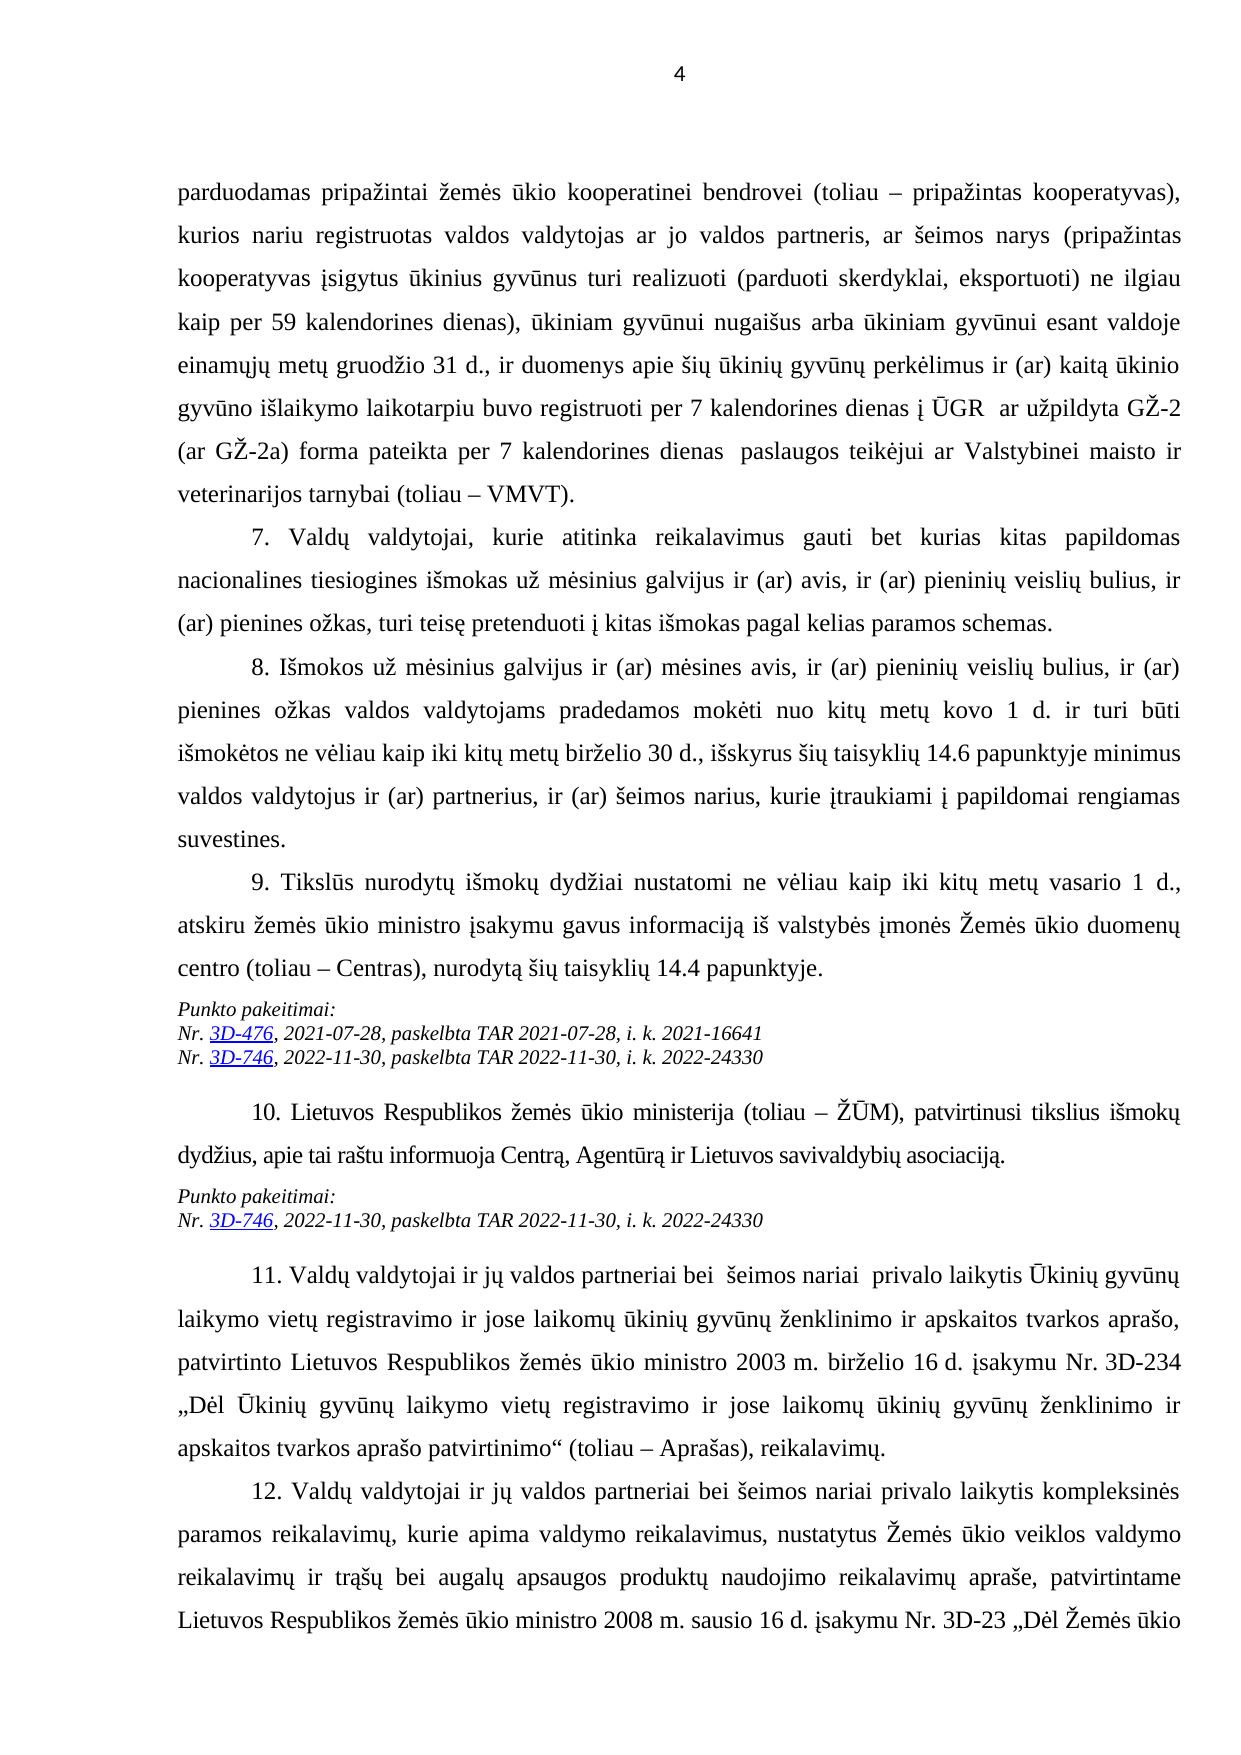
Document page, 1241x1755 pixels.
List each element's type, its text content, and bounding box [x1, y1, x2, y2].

text 9. Tikslūs nurodytų išmokų dydžiai nustatomi ne vėliau kaip iki kitų metų vasario 1 d., atskiru žemės ūkio ministro įsakymu gavus informaciją iš valstybės įmonės Žemės ūkio duomenų centro (toliau – Centras), nurodytą šių taisyklių 14.4 papunktyje. [177, 867, 1181, 982]
text Punkto pakeitimai: [177, 997, 1181, 1021]
text 7. Valdų valdytojai, kurie atitinka reikalavimus gauti bet kurias kitas papildomas nacionalines tiesiogines išmokas už mėsinius galvijus ir (ar) avis, ir (ar) pieninių veislių bulius, ir (ar) pienines ožkas, turi teisę pretenduoti į kitas išmokas pagal kelias paramos schemas. [177, 522, 1181, 637]
text Nr. 3D-746, 2022-11-30, paskelbta TAR 2022-11-30, i. k. 2022-24330 [177, 1045, 1181, 1069]
text Punkto pakeitimai: [177, 1184, 1181, 1208]
text 8. Išmokos už mėsinius galvijus ir (ar) mėsines avis, ir (ar) pieninių veislių bulius, ir (ar) pienines ožkas valdos valdytojams pradedamos mokėti nuo kitų metų kovo 1 d. ir turi būti išmokėtos ne vėliau kaip iki kitų metų birželio 30 d., išskyrus šių taisyklių 14.6 papunktyje minimus valdos valdytojus ir (ar) partnerius, ir (ar) šeimos narius, kurie įtraukiami į papildomai rengiamas suvestines. [177, 652, 1181, 853]
text parduodamas pripažintai žemės ūkio kooperatinei bendrovei (toliau – pripažintas kooperatyvas), kurios nariu registruotas valdos valdytojas ar jo valdos partneris, ar šeimos narys (pripažintas kooperatyvas įsigytus ūkinius gyvūnus turi realizuoti (parduoti skerdyklai, eksportuoti) ne ilgiau kaip per 59 kalendorines dienas), ūkiniam gyvūnui nugaišus arba ūkiniam gyvūnui esant valdoje einamųjų metų gruodžio 31 d., ir duomenys apie šių ūkinių gyvūnų perkėlimus ir (ar) kaitą ūkinio gyvūno išlaikymo laikotarpiu buvo registruoti per 7 kalendorines dienas į ŪGR ar užpildyta GŽ-2 (ar GŽ-2a) forma pateikta per 7 kalendorines dienas paslaugos teikėjui ar Valstybinei maisto ir veterinarijos tarnybai (toliau – VMVT). [177, 177, 1181, 508]
text 12. Valdų valdytojai ir jų valdos partneriai bei šeimos nariai privalo laikytis kompleksinės paramos reikalavimų, kurie apima valdymo reikalavimus, nustatytus Žemės ūkio veiklos valdymo reikalavimų ir trąšų bei augalų apsaugos produktų naudojimo reikalavimų apraše, patvirtintame Lietuvos Respublikos žemės ūkio ministro 2008 m. sausio 16 d. įsakymu Nr. 3D-23 „Dėl Žemės ūkio [177, 1476, 1181, 1634]
text Nr. 3D-746, 2022-11-30, paskelbta TAR 2022-11-30, i. k. 2022-24330 [177, 1208, 1181, 1232]
text 10. Lietuvos Respublikos žemės ūkio ministerija (toliau – ŽŪM), patvirtinusi tikslius išmokų dydžius, apie tai raštu informuoja Centrą, Agentūrą ir Lietuvos savivaldybių asociaciją. [177, 1097, 1181, 1169]
text Nr. 3D-476, 2021-07-28, paskelbta TAR 2021-07-28, i. k. 2021-16641 [177, 1021, 1181, 1045]
text 11. Valdų valdytojai ir jų valdos partneriai bei šeimos nariai privalo laikytis Ūkinių gyvūnų laikymo vietų registravimo ir jose laikomų ūkinių gyvūnų ženklinimo ir apskaitos tvarkos aprašo, patvirtinto Lietuvos Respublikos žemės ūkio ministro 2003 m. birželio 16 d. įsakymu Nr. 3D-234 „Dėl Ūkinių gyvūnų laikymo vietų registravimo ir jose laikomų ūkinių gyvūnų ženklinimo ir apskaitos tvarkos aprašo patvirtinimo“ (toliau – Aprašas), reikalavimų. [177, 1261, 1181, 1462]
